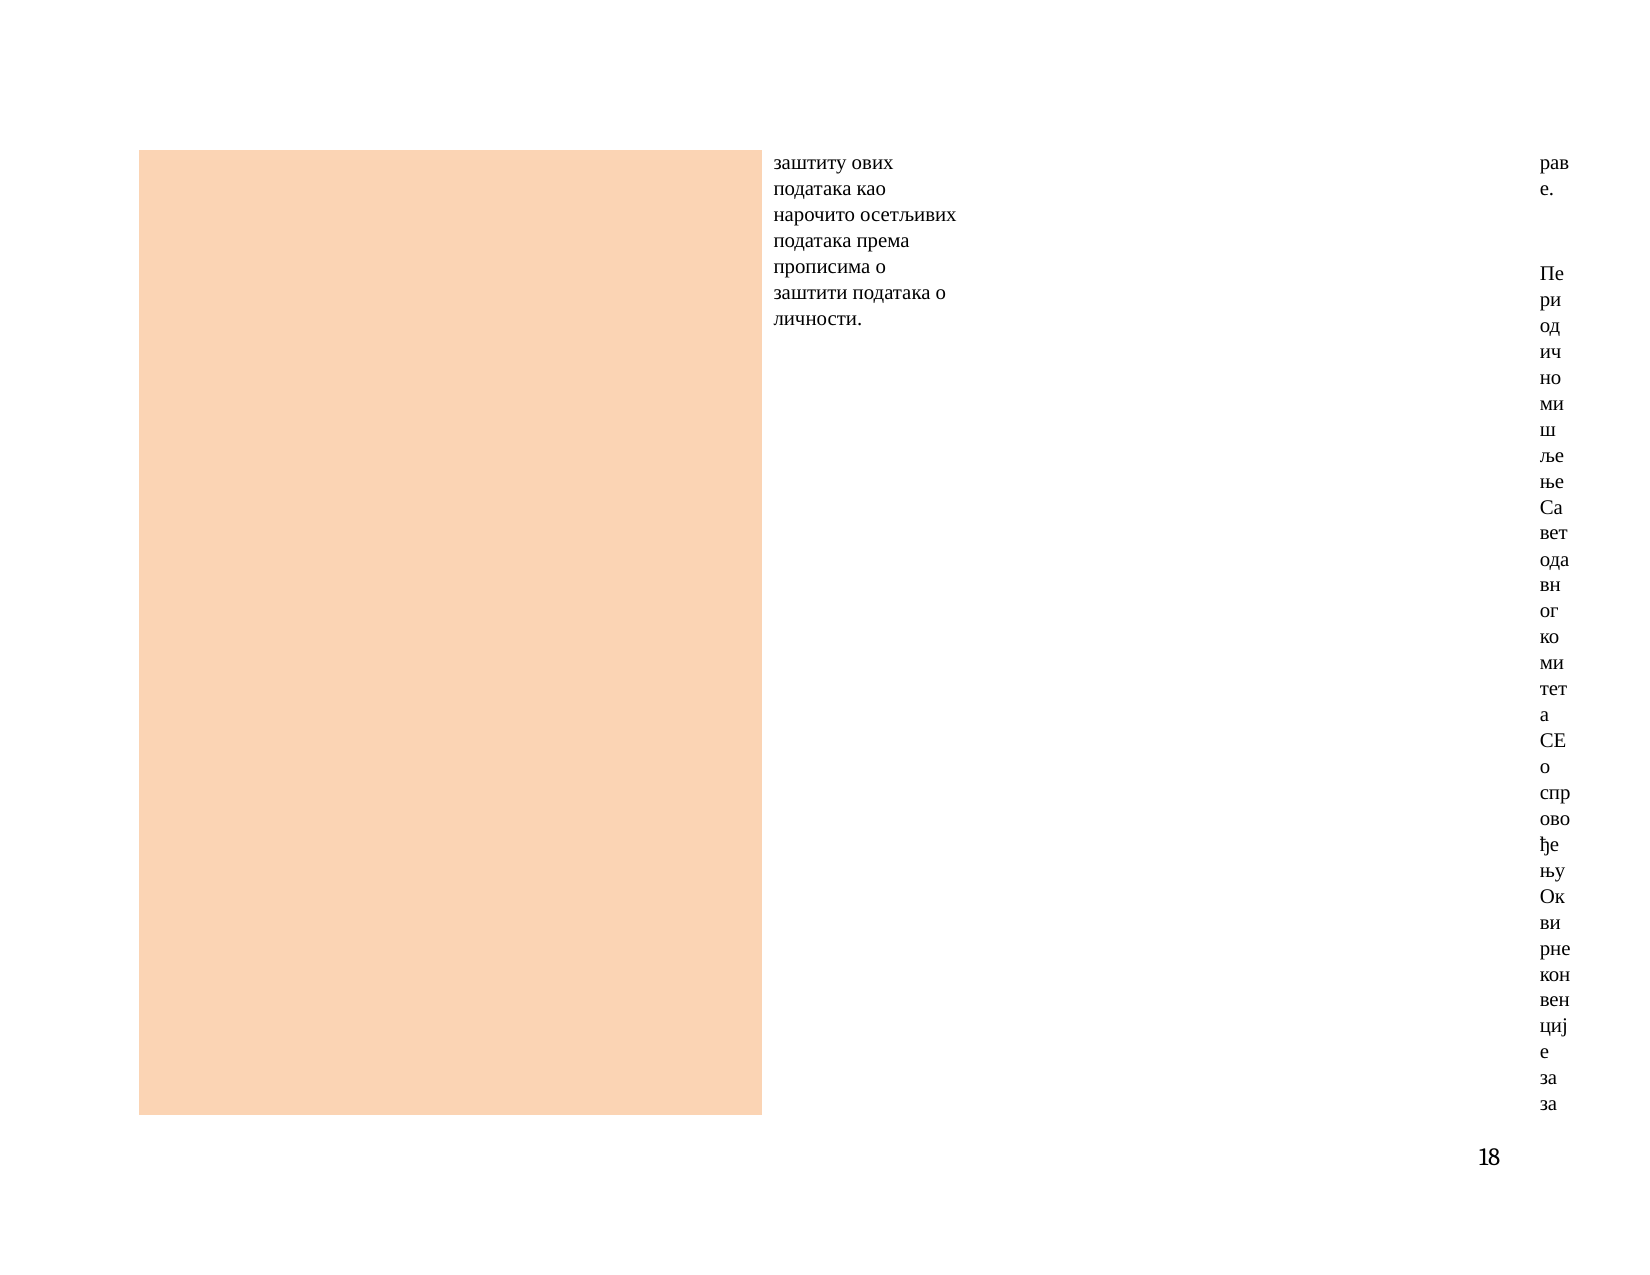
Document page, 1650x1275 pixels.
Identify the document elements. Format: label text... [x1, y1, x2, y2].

table_cell заштиту ових података као нарочито осетљивих података према прописима о заштити података о личности. [762, 150, 971, 1115]
table_cell [971, 150, 1528, 1115]
table_cell [139, 150, 762, 1115]
table_cell раве. Периодично мишљење Саветодавног комитета СЕ о спровођењу Оквирне конвенције за за [1528, 150, 1582, 1115]
